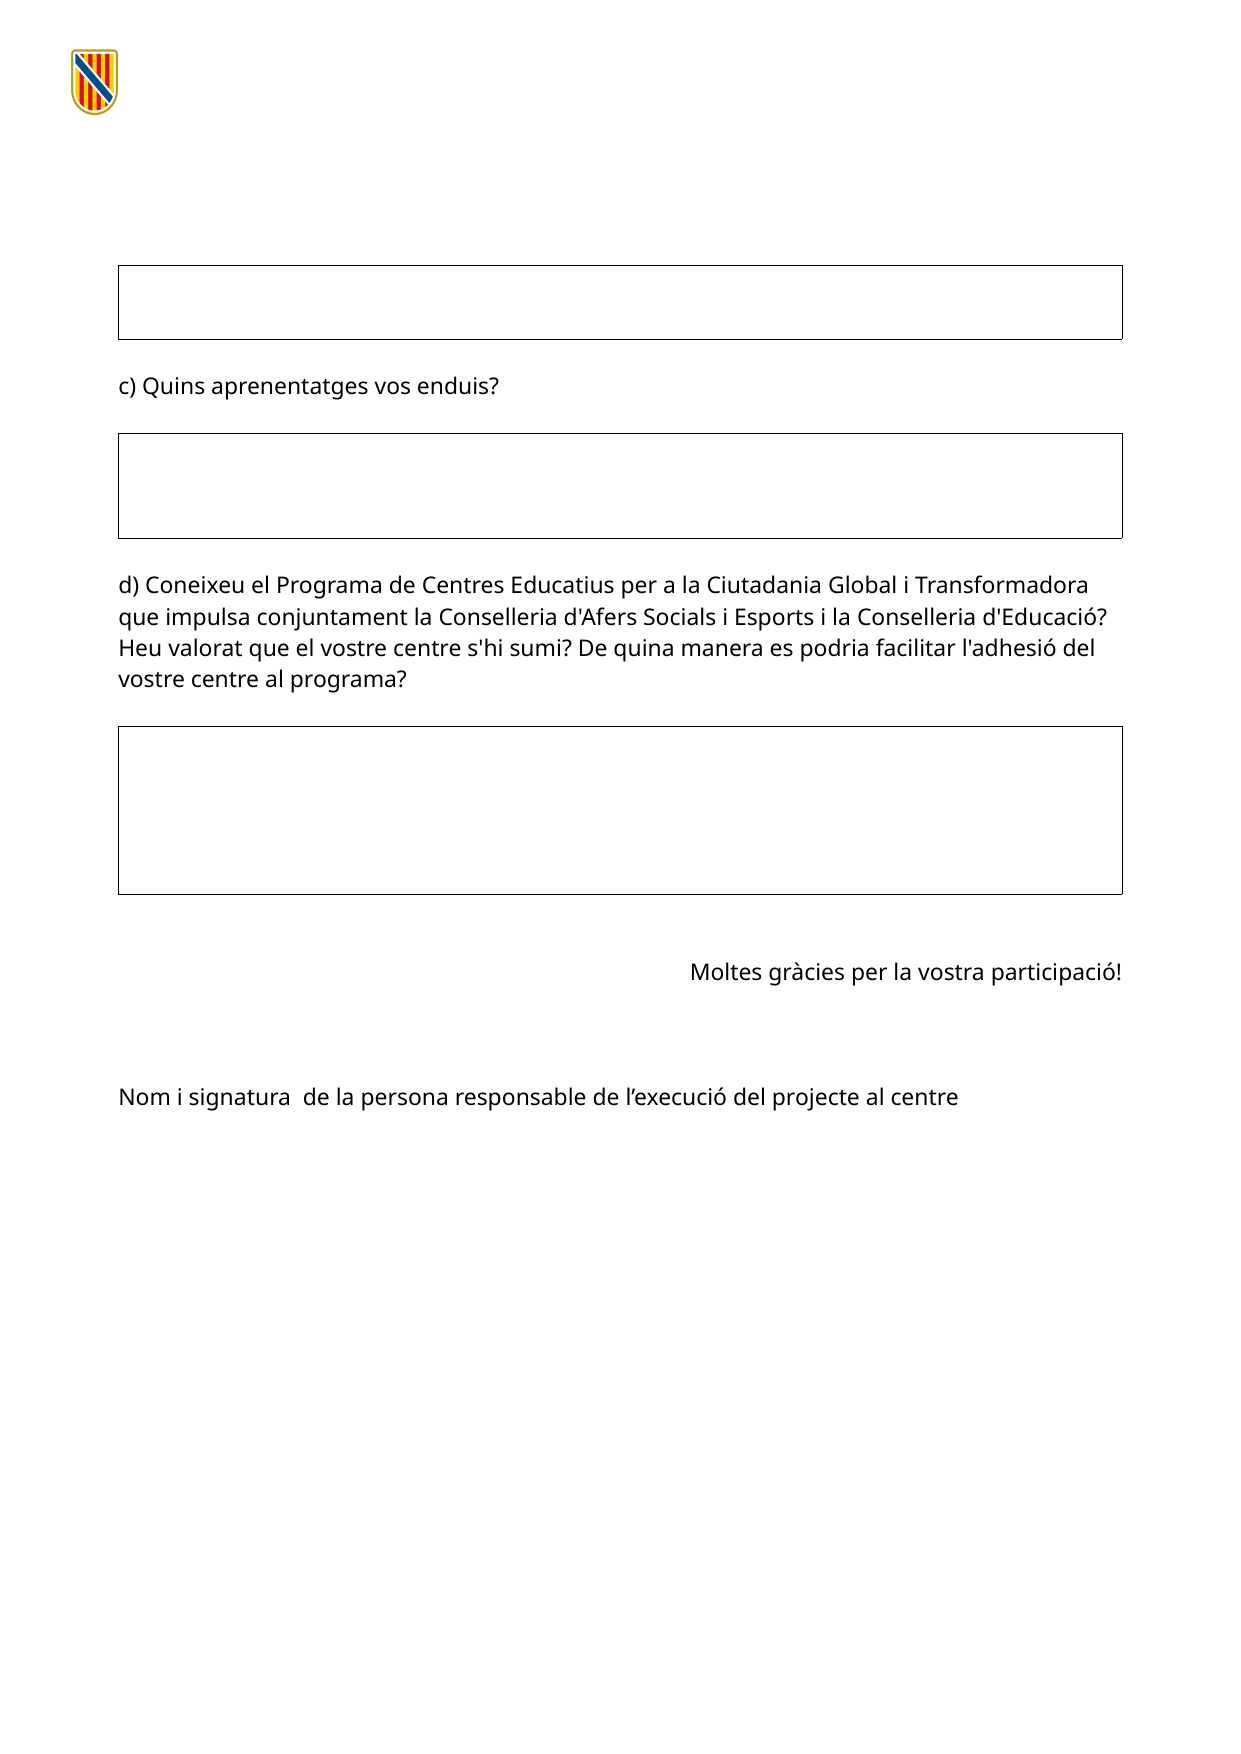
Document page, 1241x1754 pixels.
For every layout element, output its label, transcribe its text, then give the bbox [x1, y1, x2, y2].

table_header [119, 434, 1122, 538]
text Moltes gràcies per la vostra participació! [118, 956, 1122, 987]
text Nom i signatura de la persona responsable de l’execució del projecte al centre [118, 1081, 1122, 1112]
list d) Coneixeu el Programa de Centres Educatius per a la Ciutadania Global i Transformadora que impulsa conjuntament la Conselleria d'Afers Socials i Esports i la Conselleria d'Educació? Heu valorat que el vostre centre s'hi sumi? De quina manera es podria facilitar l'adhesió del vostre centre al programa? [118, 569, 1122, 694]
picture [70, 48, 119, 116]
table_header [119, 266, 1122, 339]
text c) Quins aprenentatges vos enduis? [118, 370, 1122, 402]
table_header [119, 727, 1122, 893]
